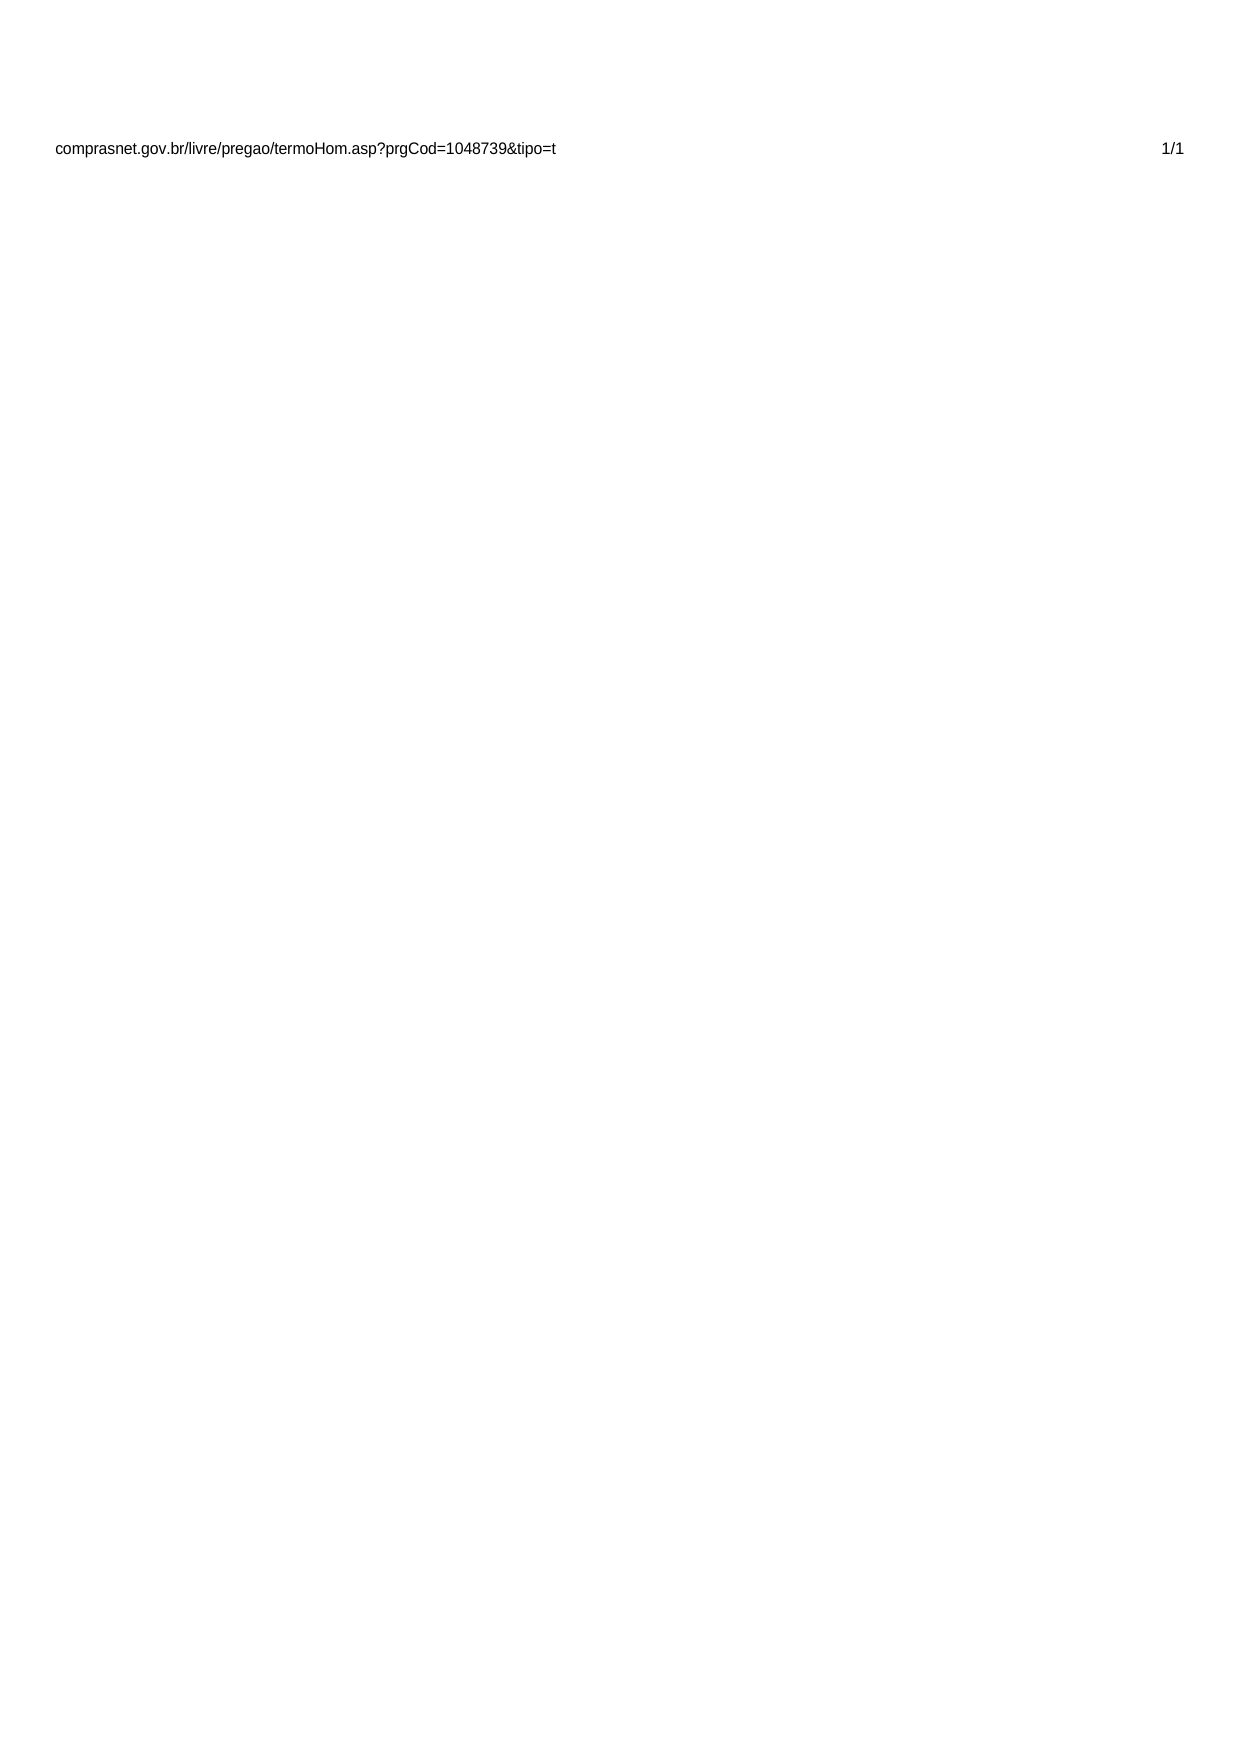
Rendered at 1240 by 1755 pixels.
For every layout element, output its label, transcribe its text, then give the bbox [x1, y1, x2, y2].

text comprasnet.gov.br/livre/pregao/termoHom.asp?prgCod=1048739&tipo=t 1/1 [55, 138, 1196, 158]
